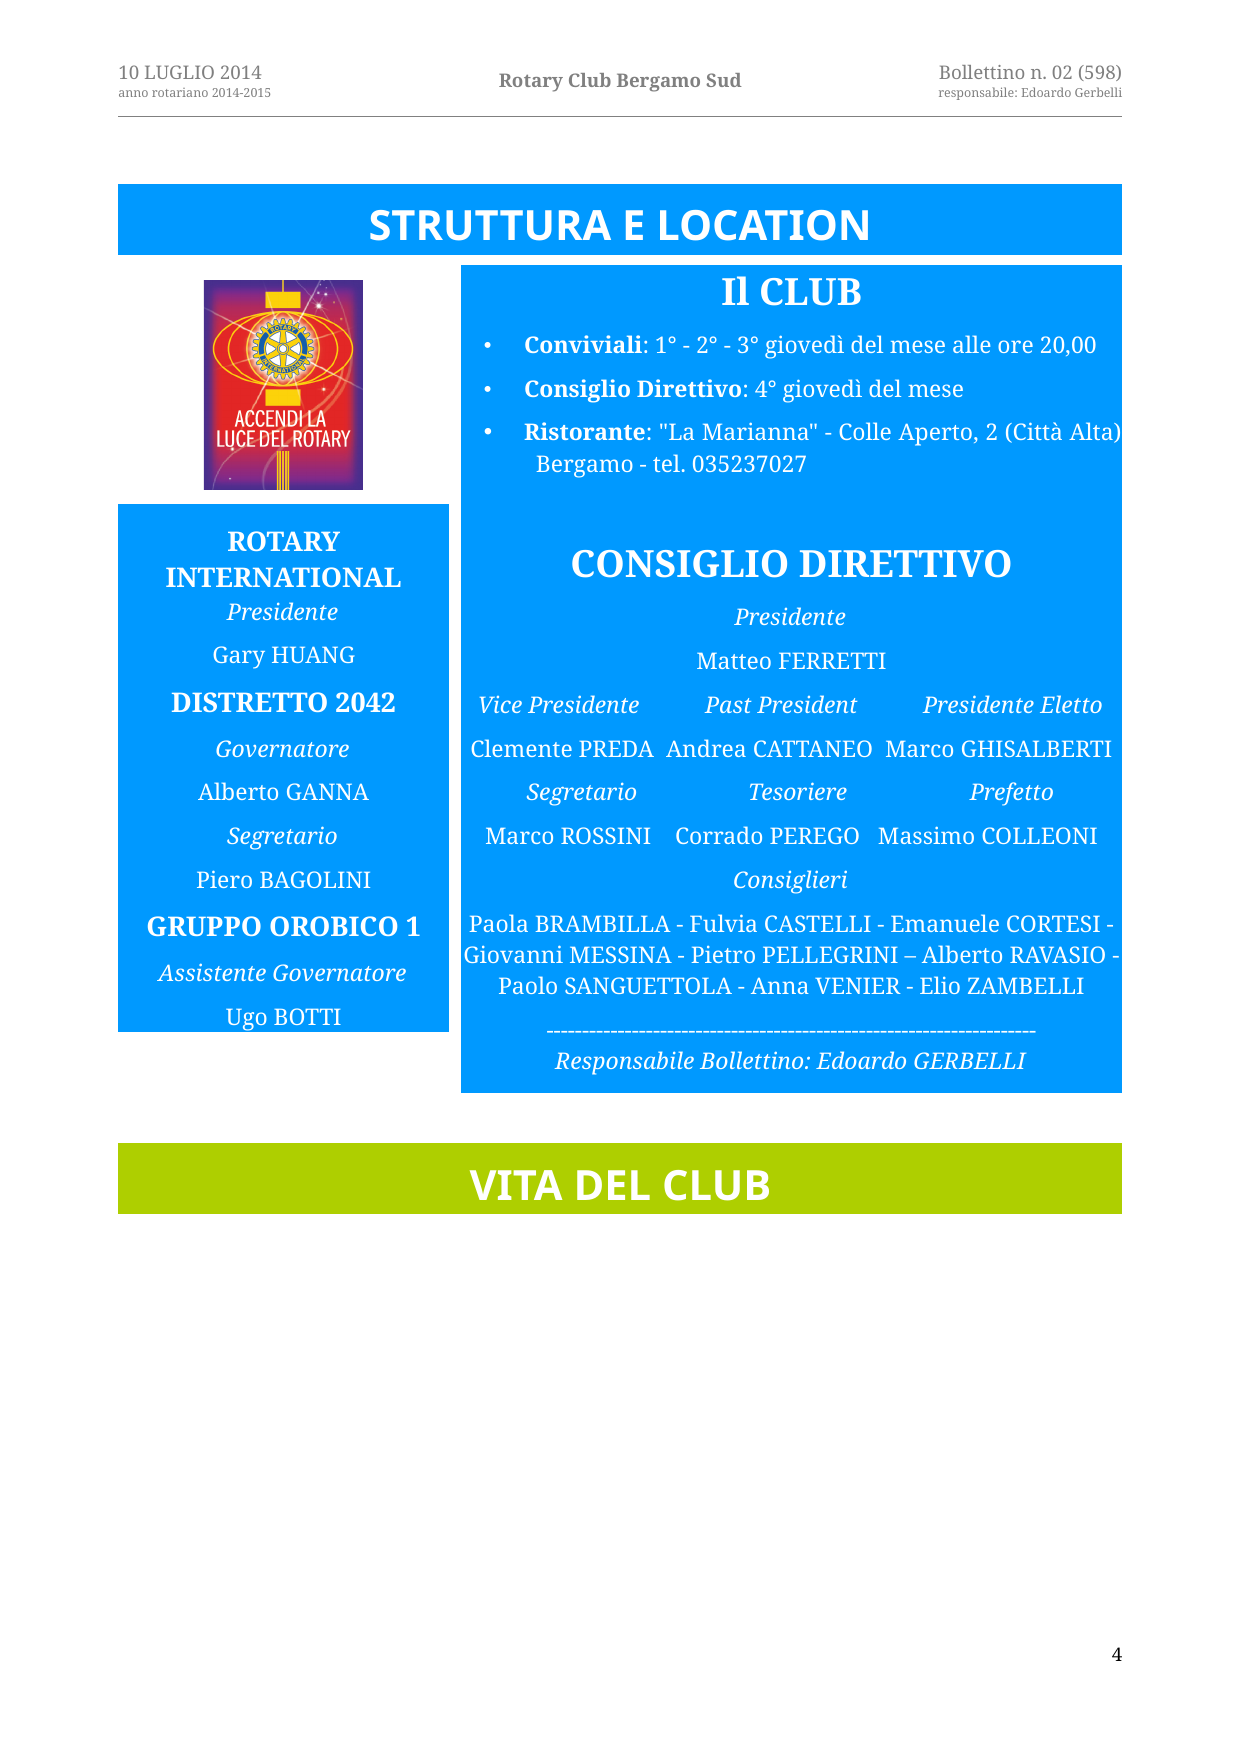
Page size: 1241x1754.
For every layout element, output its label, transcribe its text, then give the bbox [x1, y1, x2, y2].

text Clemente PREDA Andrea CATTANEO Marco GHISALBERTI [461, 733, 1122, 764]
list Conviviali: 1° - 2° - 3° giovedì del mese alle ore 20,00 [484, 329, 1122, 360]
text --------------------------------------------------------------------- [461, 1014, 1122, 1045]
text Segretario Tesoriere Prefetto [461, 776, 1122, 808]
text ROTARY INTERNATIONAL [118, 522, 449, 596]
text Responsabile Bollettino: Edoardo GERBELLI [461, 1045, 1122, 1076]
text Presidente [118, 596, 449, 627]
text Paola BRAMBILLA - Fulvia CASTELLI - Emanuele CORTESI - Giovanni MESSINA - Pietro PELLEGRINI – Alberto RAVASIO - Paolo SANGUETTOLA - Anna VENIER - Elio ZAMBELLI [461, 908, 1122, 1001]
text DISTRETTO 2042 [118, 683, 449, 720]
text Il CLUB [461, 265, 1122, 316]
text Segretario [118, 820, 449, 851]
text Governatore [118, 733, 449, 764]
text Vice Presidente Past President Presidente Eletto [461, 689, 1122, 720]
text Presidente [461, 601, 1122, 633]
text GRUPPO OROBICO 1 [118, 908, 449, 944]
list Consiglio Direttivo: 4° giovedì del mese [484, 372, 1122, 404]
picture [203, 280, 363, 490]
text Piero BAGOLINI [118, 864, 449, 895]
text Ugo BOTTI [118, 1001, 449, 1032]
list Ristorante: "La Marianna" - Colle Aperto, 2 (Città Alta) Bergamo - tel. 035237027 [484, 416, 1122, 479]
text Alberto GANNA [118, 776, 449, 808]
text Consiglieri [461, 864, 1122, 895]
text Marco ROSSINI Corrado PEREGO Massimo COLLEONI [461, 820, 1122, 851]
text Assistente Governatore [118, 957, 449, 988]
text Gary HUANG [118, 639, 449, 671]
text VITA DEL CLUB [118, 1155, 1122, 1212]
text Matteo FERRETTI [461, 645, 1122, 676]
text STRUTTURA E LOCATION [118, 196, 1122, 252]
text CONSIGLIO DIRETTIVO [461, 538, 1122, 589]
